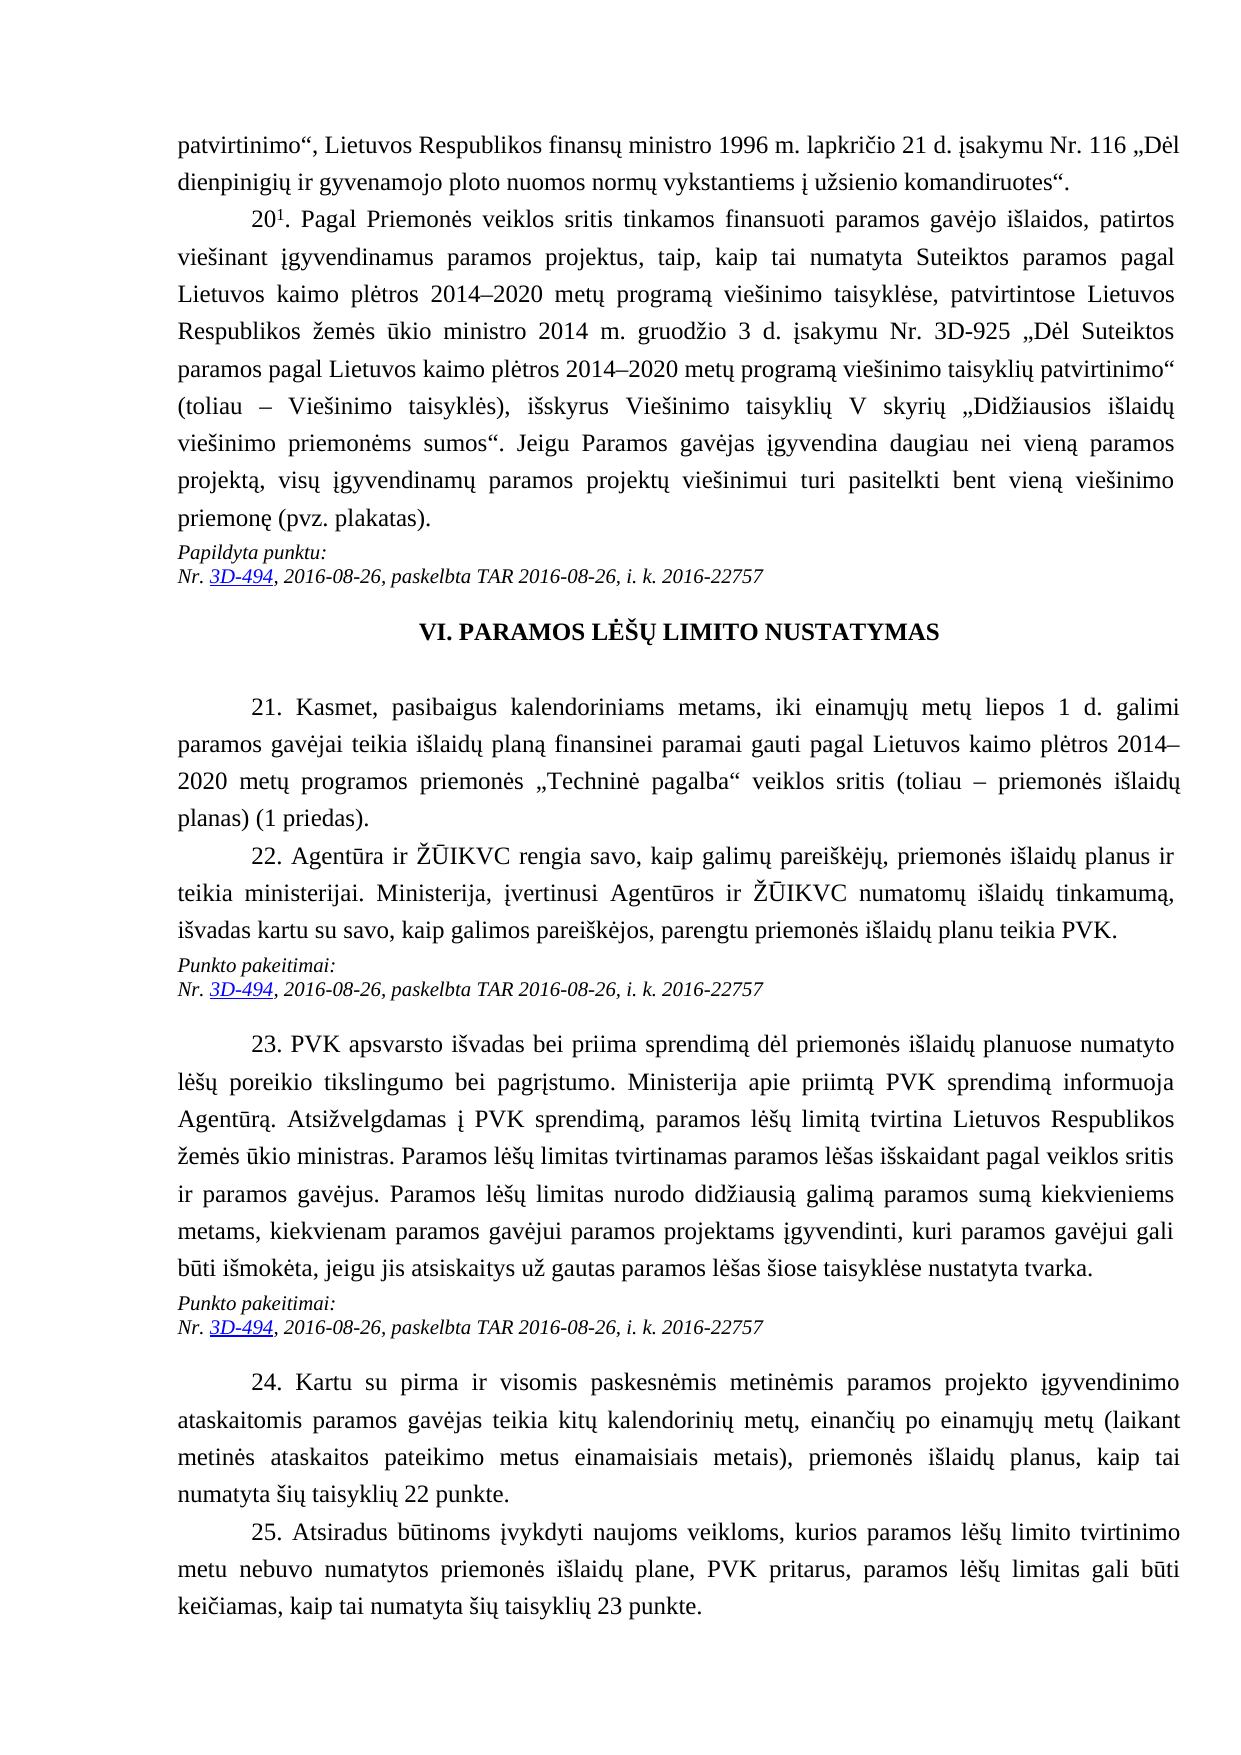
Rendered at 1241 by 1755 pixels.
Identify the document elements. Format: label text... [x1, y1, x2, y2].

text 201. Pagal Priemonės veiklos sritis tinkamos finansuoti paramos gavėjo išlaidos, patirtos viešinant įgyvendinamus paramos projektus, taip, kaip tai numatyta Suteiktos paramos pagal Lietuvos kaimo plėtros 2014–2020 metų programą viešinimo taisyklėse, patvirtintose Lietuvos Respublikos žemės ūkio ministro 2014 m. gruodžio 3 d. įsakymu Nr. 3D-925 „Dėl Suteiktos paramos pagal Lietuvos kaimo plėtros 2014–2020 metų programą viešinimo taisyklių patvirtinimo“ (toliau – Viešinimo taisyklės), išskyrus Viešinimo taisyklių V skyrių „Didžiausios išlaidų viešinimo priemonėms sumos“. Jeigu Paramos gavėjas įgyvendina daugiau nei vieną paramos projektą, visų įgyvendinamų paramos projektų viešinimui turi pasitelkti bent vieną viešinimo priemonę (pvz. plakatas). [177, 204, 1175, 532]
text 25. Atsiradus būtinoms įvykdyti naujoms veikloms, kurios paramos lėšų limito tvirtinimo metu nebuvo numatytos priemonės išlaidų plane, PVK pritarus, paramos lėšų limitas gali būti keičiamas, kaip tai numatyta šių taisyklių 23 punkte. [177, 1517, 1181, 1620]
text 24. Kartu su pirma ir visomis paskesnėmis metinėmis paramos projekto įgyvendinimo ataskaitomis paramos gavėjas teikia kitų kalendorinių metų, einančių po einamųjų metų (laikant metinės ataskaitos pateikimo metus einamaisiais metais), priemonės išlaidų planus, kaip tai numatyta šių taisyklių 22 punkte. [177, 1367, 1181, 1508]
text Nr. 3D-494, 2016-08-26, paskelbta TAR 2016-08-26, i. k. 2016-22757 [177, 1314, 1181, 1339]
text Papildyta punktu: [177, 540, 1181, 564]
text patvirtinimo“, Lietuvos Respublikos finansų ministro 1996 m. lapkričio 21 d. įsakymu Nr. 116 „Dėl dienpinigių ir gyvenamojo ploto nuomos normų vykstantiems į užsienio komandiruotes“. [177, 130, 1181, 196]
text 21. Kasmet, pasibaigus kalendoriniams metams, iki einamųjų metų liepos 1 d. galimi paramos gavėjai teikia išlaidų planą finansinei paramai gauti pagal Lietuvos kaimo plėtros 2014–2020 metų programos priemonės „Techninė pagalba“ veiklos sritis (toliau – priemonės išlaidų planas) (1 priedas). [177, 692, 1181, 832]
text Punkto pakeitimai: [177, 1291, 1181, 1314]
text 22. Agentūra ir ŽŪIKVC rengia savo, kaip galimų pareiškėjų, priemonės išlaidų planus ir teikia ministerijai. Ministerija, įvertinusi Agentūros ir ŽŪIKVC numatomų išlaidų tinkamumą, išvadas kartu su savo, kaip galimos pareiškėjos, parengtu priemonės išlaidų planu teikia PVK. [177, 841, 1175, 944]
text VI. PARAMOS LĖŠŲ LIMITO NUSTATYMAS [177, 617, 1181, 646]
text Nr. 3D-494, 2016-08-26, paskelbta TAR 2016-08-26, i. k. 2016-22757 [177, 977, 1181, 1001]
text Nr. 3D-494, 2016-08-26, paskelbta TAR 2016-08-26, i. k. 2016-22757 [177, 564, 1181, 588]
text Punkto pakeitimai: [177, 953, 1181, 977]
text 23. PVK apsvarsto išvadas bei priima sprendimą dėl priemonės išlaidų planuose numatyto lėšų poreikio tikslingumo bei pagrįstumo. Ministerija apie priimtą PVK sprendimą informuoja Agentūrą. Atsižvelgdamas į PVK sprendimą, paramos lėšų limitą tvirtina Lietuvos Respublikos žemės ūkio ministras. Paramos lėšų limitas tvirtinamas paramos lėšas išskaidant pagal veiklos sritis ir paramos gavėjus. Paramos lėšų limitas nurodo didžiausią galimą paramos sumą kiekvieniems metams, kiekvienam paramos gavėjui paramos projektams įgyvendinti, kuri paramos gavėjui gali būti išmokėta, jeigu jis atsiskaitys už gautas paramos lėšas šiose taisyklėse nustatyta tvarka. [177, 1029, 1175, 1282]
